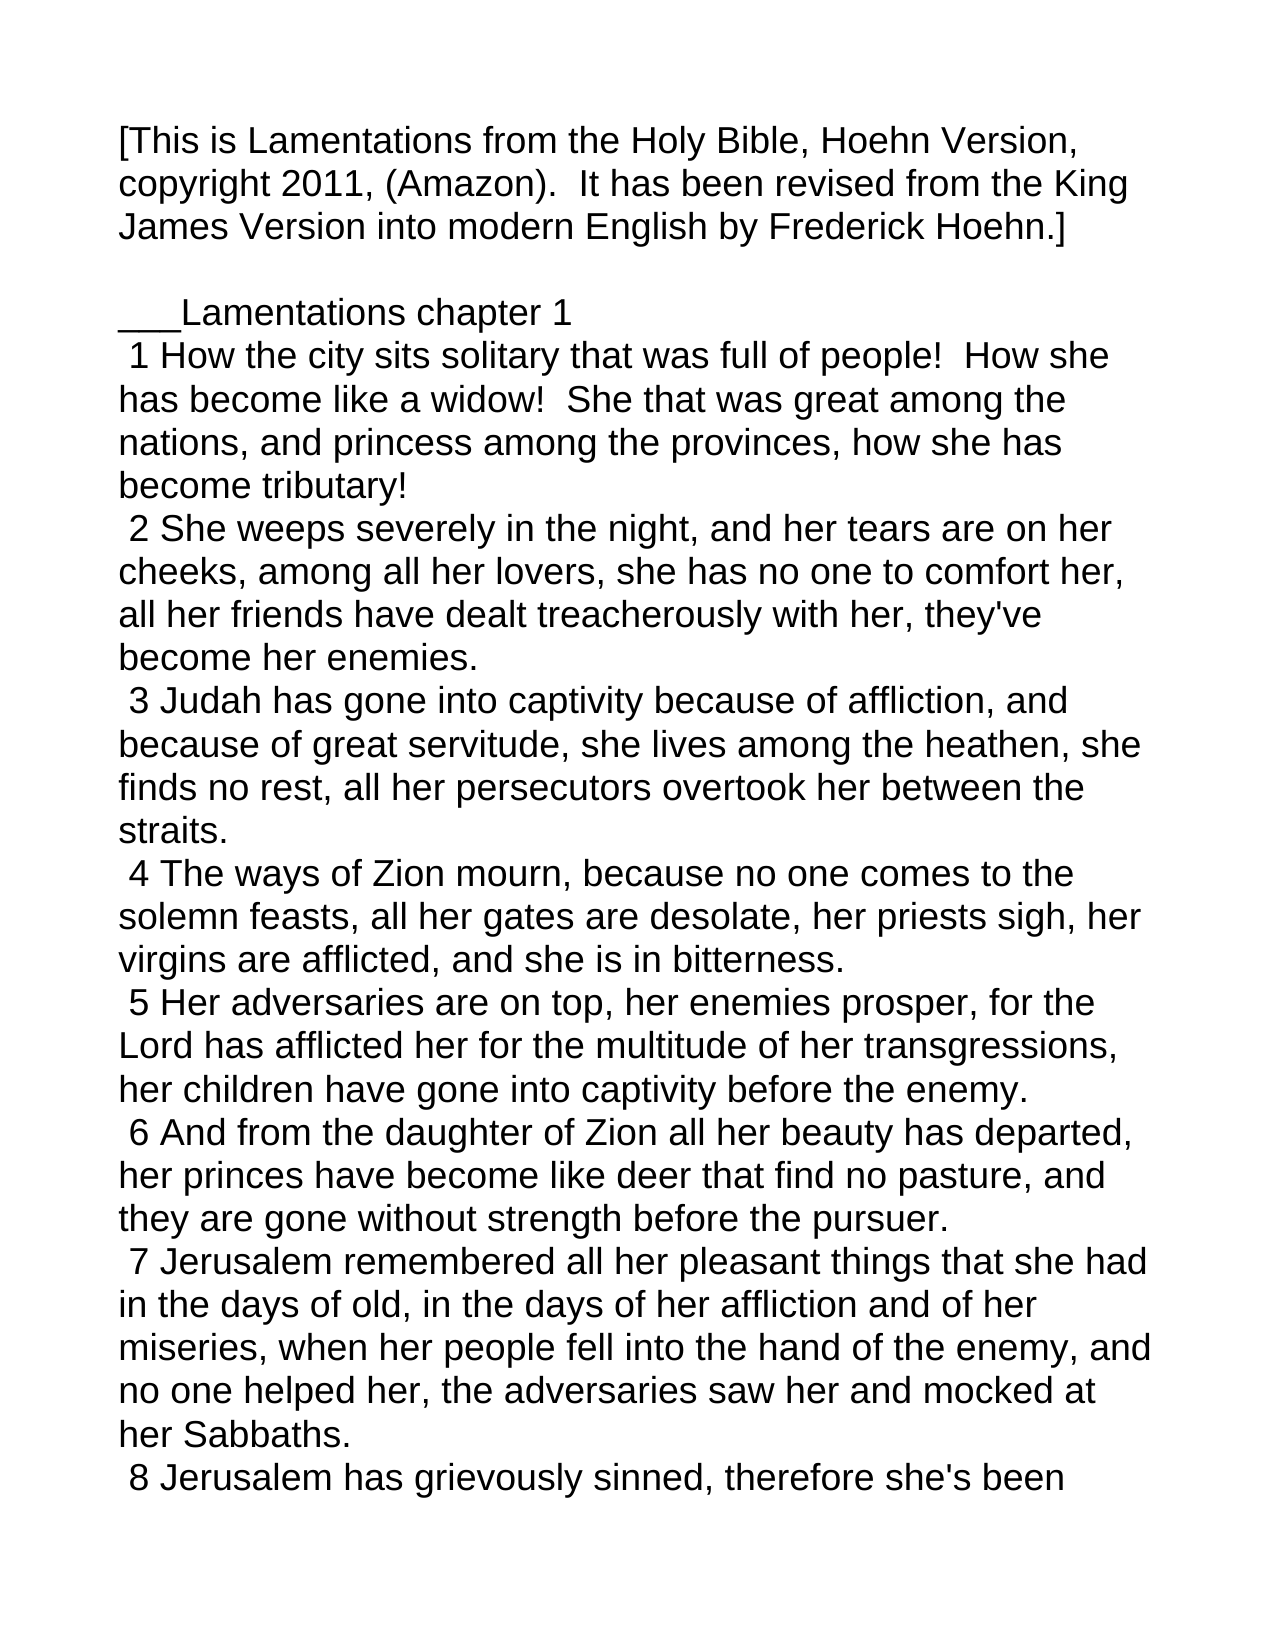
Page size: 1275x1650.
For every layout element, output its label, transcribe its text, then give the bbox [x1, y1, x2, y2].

text 8 Jerusalem has grievously sinned, therefore she's been [118, 1455, 1157, 1498]
text 3 Judah has gone into captivity because of affliction, and because of great servitude, she lives among the heathen, she finds no rest, all her persecutors overtook her between the straits. [118, 679, 1157, 851]
text ___Lamentations chapter 1 [118, 291, 1157, 334]
text 6 And from the daughter of Zion all her beauty has departed, her princes have become like deer that find no pasture, and they are gone without strength before the pursuer. [118, 1110, 1157, 1239]
text 1 How the city sits solitary that was full of people! How she has become like a widow! She that was great among the nations, and princess among the provinces, how she has become tributary! [118, 334, 1157, 506]
text [This is Lamentations from the Holy Bible, Hoehn Version, copyright 2011, (Amazon). It has been revised from the King James Version into modern English by Frederick Hoehn.] [118, 118, 1157, 247]
text 7 Jerusalem remembered all her pleasant things that she had in the days of old, in the days of her affliction and of her miseries, when her people fell into the hand of the enemy, and no one helped her, the adversaries saw her and mocked at her Sabbaths. [118, 1239, 1157, 1455]
text 2 She weeps severely in the night, and her tears are on her cheeks, among all her lovers, she has no one to comfort her, all her friends have dealt treacherously with her, they've become her enemies. [118, 506, 1157, 679]
text 5 Her adversaries are on top, her enemies prosper, for the Lord has afflicted her for the multitude of her transgressions, her children have gone into captivity before the enemy. [118, 981, 1157, 1110]
text 4 The ways of Zion mourn, because no one comes to the solemn feasts, all her gates are desolate, her priests sigh, her virgins are afflicted, and she is in bitterness. [118, 851, 1157, 981]
